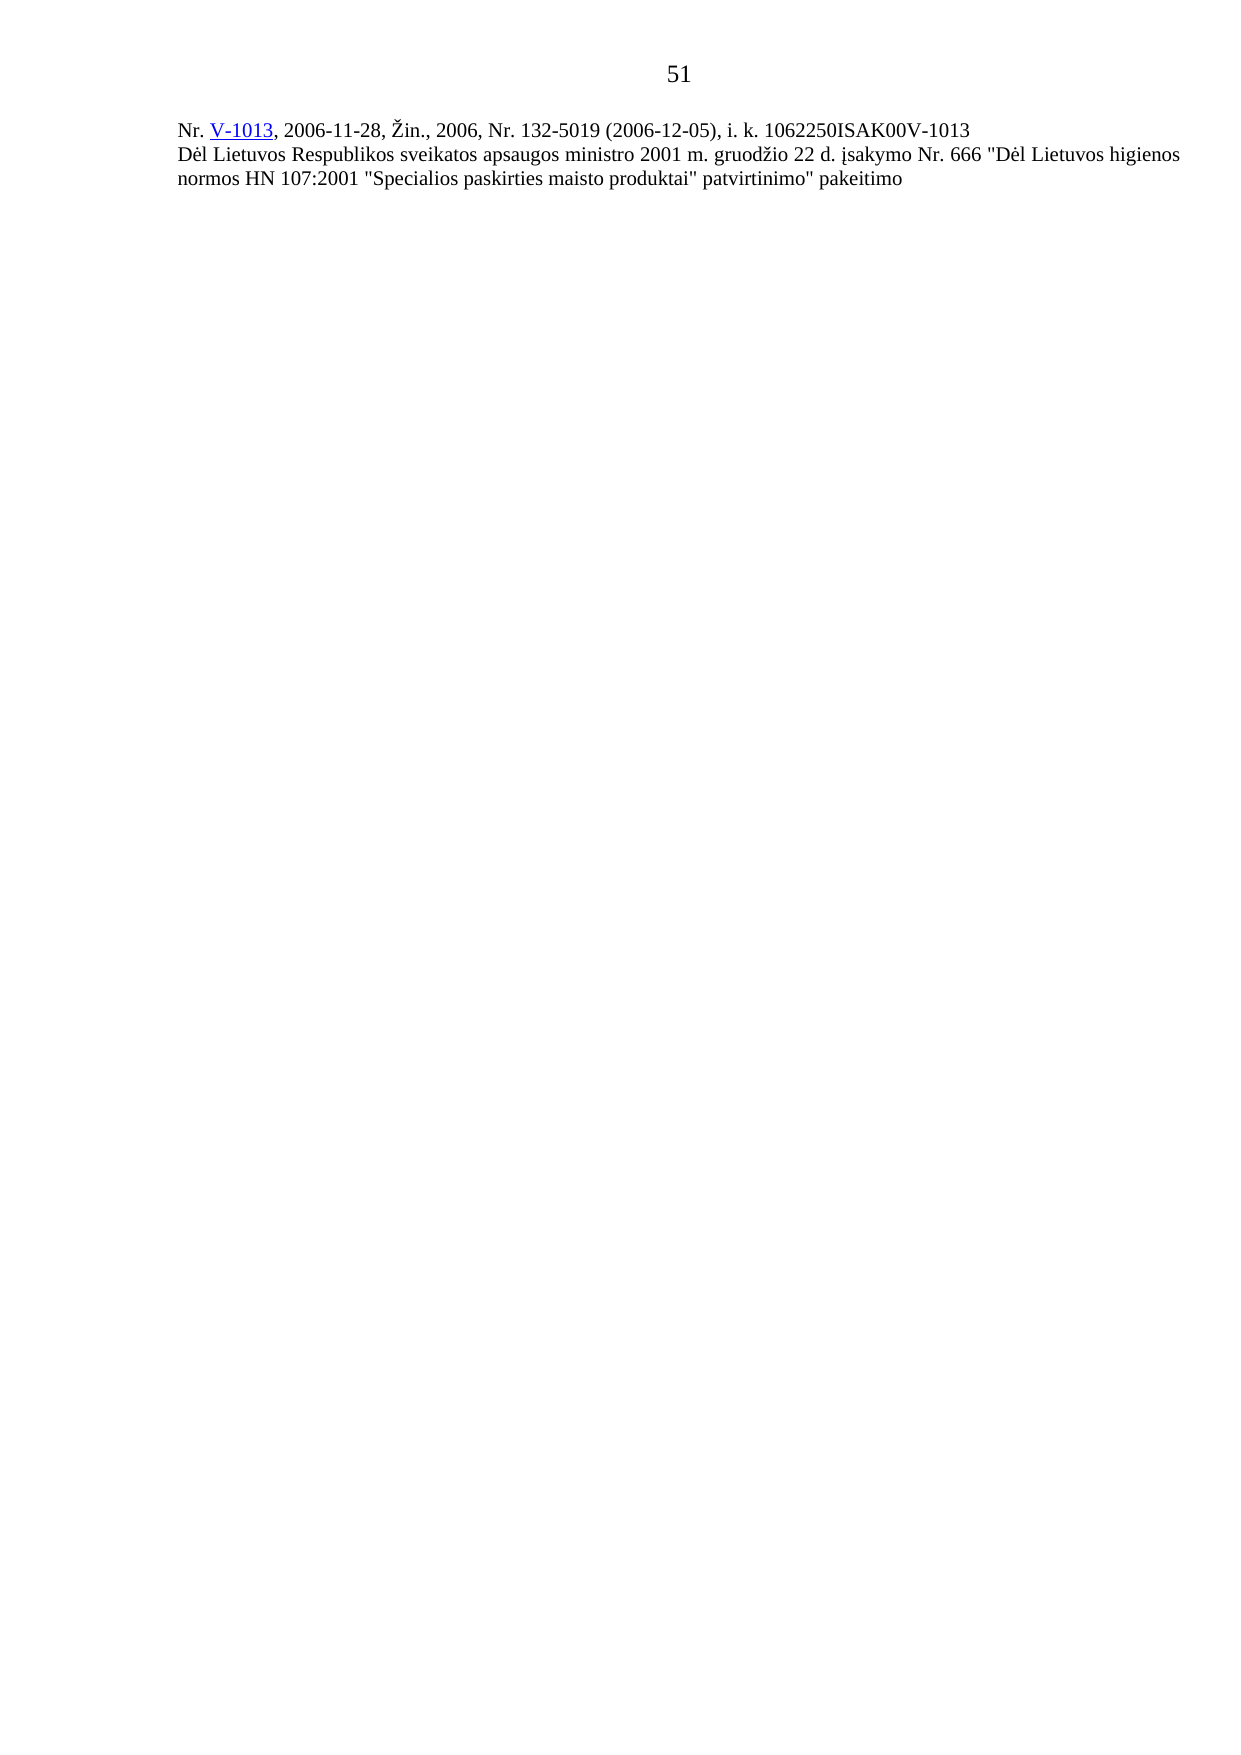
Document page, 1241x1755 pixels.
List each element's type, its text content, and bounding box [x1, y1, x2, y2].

text Dėl Lietuvos Respublikos sveikatos apsaugos ministro 2001 m. gruodžio 22 d. įsakymo Nr. 666 "Dėl Lietuvos higienos normos HN 107:2001 "Specialios paskirties maisto produktai" patvirtinimo" pakeitimo [177, 142, 1181, 190]
text Nr. V-1013, 2006-11-28, Žin., 2006, Nr. 132-5019 (2006-12-05), i. k. 1062250ISAK00V-1013 [177, 118, 1181, 142]
